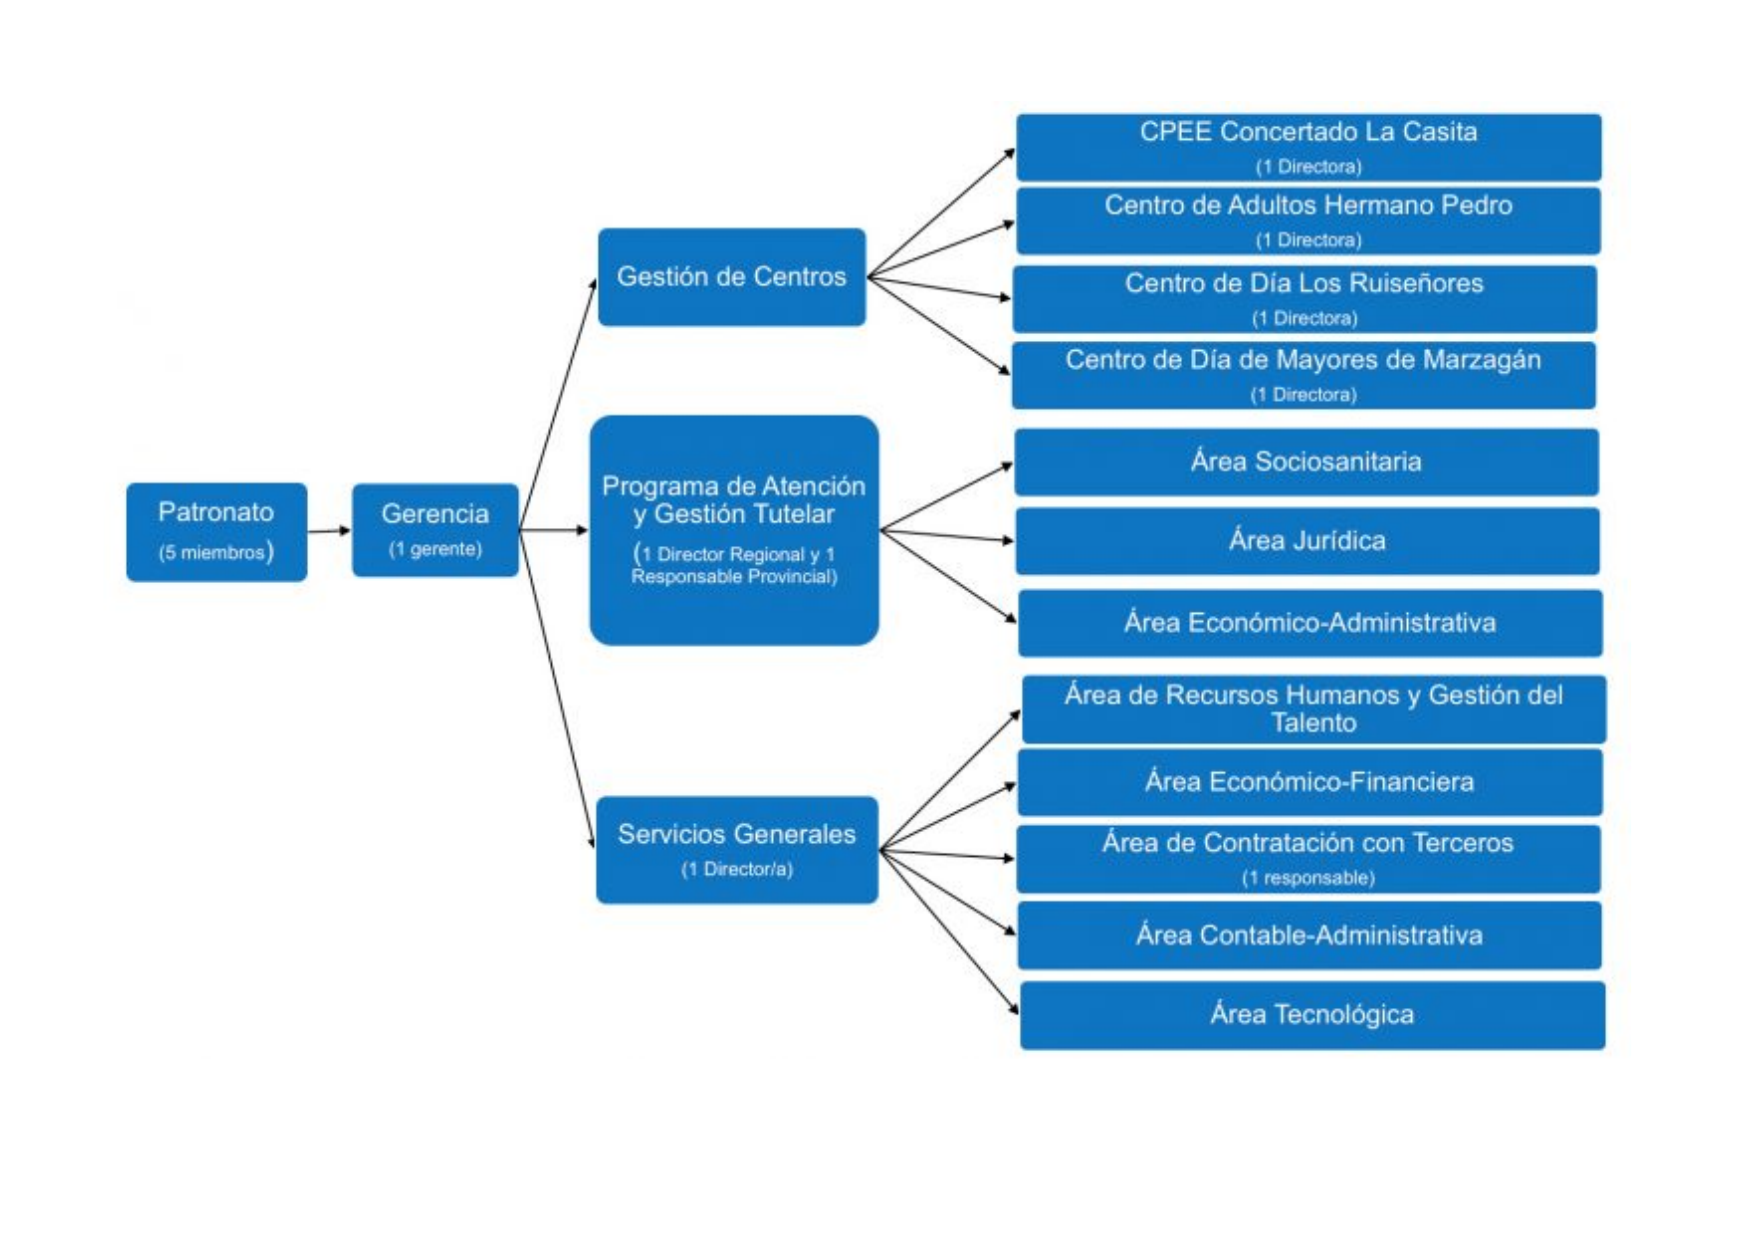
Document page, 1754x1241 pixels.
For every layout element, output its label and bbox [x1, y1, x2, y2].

picture [103, 101, 1632, 1059]
